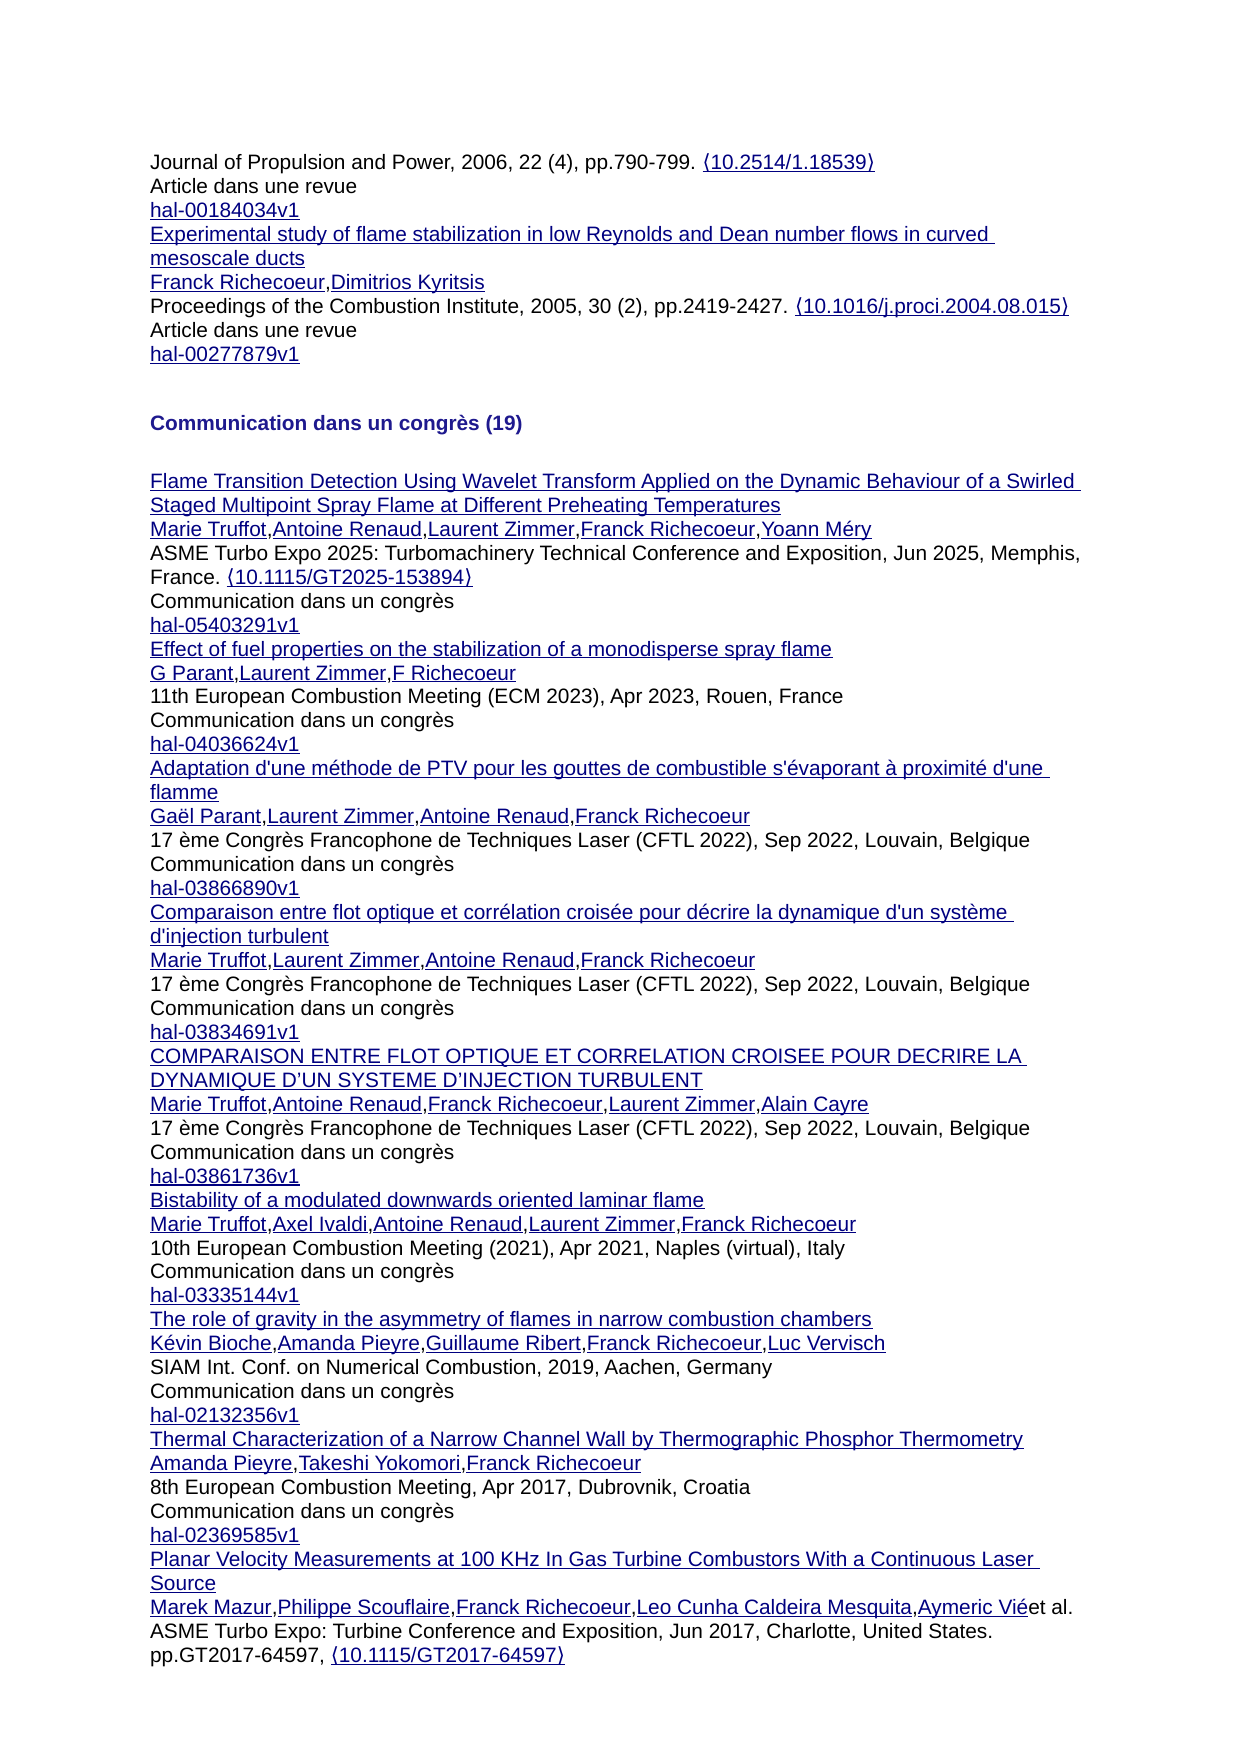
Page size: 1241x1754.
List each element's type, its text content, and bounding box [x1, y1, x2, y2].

table_header Flame Transition Detection Using Wavelet Transform Applied on the Dynamic Behaviour of a Swirled Staged Multipoint Spray Flame at Different Preheating Temperatures Marie Truffot,Antoine Renaud,Laurent Zimmer,Franck Richecoeur,Yoann Méry ASME Turbo Expo 2025: Turbomachinery Technical Conference and Exposition, Jun 2025, Memphis, France. ⟨10.1115/GT2025-153894⟩ Communication dans un congrès hal-05403291v1 [150, 469, 1090, 636]
table_cell COMPARAISON ENTRE FLOT OPTIQUE ET CORRELATION CROISEE POUR DECRIRE LA DYNAMIQUE D’UN SYSTEME D’INJECTION TURBULENT Marie Truffot,Antoine Renaud,Franck Richecoeur,Laurent Zimmer,Alain Cayre 17 ème Congrès Francophone de Techniques Laser (CFTL 2022), Sep 2022, Louvain, Belgique Communication dans un congrès hal-03861736v1 [150, 1044, 1090, 1187]
table_cell Comparaison entre flot optique et corrélation croisée pour décrire la dynamique d'un système d'injection turbulent Marie Truffot,Laurent Zimmer,Antoine Renaud,Franck Richecoeur 17 ème Congrès Francophone de Techniques Laser (CFTL 2022), Sep 2022, Louvain, Belgique Communication dans un congrès hal-03834691v1 [150, 900, 1090, 1044]
subtitle Communication dans un congrès (19) [150, 410, 1090, 434]
table_cell Adaptation d'une méthode de PTV pour les gouttes de combustible s'évaporant à proximité d'une flamme Gaël Parant,Laurent Zimmer,Antoine Renaud,Franck Richecoeur 17 ème Congrès Francophone de Techniques Laser (CFTL 2022), Sep 2022, Louvain, Belgique Communication dans un congrès hal-03866890v1 [150, 756, 1090, 900]
table_cell The role of gravity in the asymmetry of flames in narrow combustion chambers Kévin Bioche,Amanda Pieyre,Guillaume Ribert,Franck Richecoeur,Luc Vervisch SIAM Int. Conf. on Numerical Combustion, 2019, Aachen, Germany Communication dans un congrès hal-02132356v1 [150, 1307, 1090, 1427]
table_cell Bistability of a modulated downwards oriented laminar flame Marie Truffot,Axel Ivaldi,Antoine Renaud,Laurent Zimmer,Franck Richecoeur 10th European Combustion Meeting (2021), Apr 2021, Naples (virtual), Italy Communication dans un congrès hal-03335144v1 [150, 1188, 1090, 1307]
table_cell Planar Velocity Measurements at 100 KHz In Gas Turbine Combustors With a Continuous Laser Source Marek Mazur,Philippe Scouflaire,Franck Richecoeur,Leo Cunha Caldeira Mesquita,Aymeric Viéet al. ASME Turbo Expo: Turbine Conference and Exposition, Jun 2017, Charlotte, United States. pp.GT2017-64597, ⟨10.1115/GT2017-64597⟩ [150, 1547, 1090, 1667]
table_cell Effect of fuel properties on the stabilization of a monodisperse spray flame G Parant,Laurent Zimmer,F Richecoeur 11th European Combustion Meeting (ECM 2023), Apr 2023, Rouen, France Communication dans un congrès hal-04036624v1 [150, 636, 1090, 756]
table_cell Experimental study of flame stabilization in low Reynolds and Dean number flows in curved mesoscale ducts Franck Richecoeur,Dimitrios Kyritsis Proceedings of the Combustion Institute, 2005, 30 (2), pp.2419-2427. ⟨10.1016/j.proci.2004.08.015⟩ Article dans une revue hal-00277879v1 [150, 222, 1090, 366]
table_cell Thermal Characterization of a Narrow Channel Wall by Thermographic Phosphor Thermometry Amanda Pieyre,Takeshi Yokomori,Franck Richecoeur 8th European Combustion Meeting, Apr 2017, Dubrovnik, Croatia Communication dans un congrès hal-02369585v1 [150, 1427, 1090, 1547]
table_cell Journal of Propulsion and Power, 2006, 22 (4), pp.790-799. ⟨10.2514/1.18539⟩ Article dans une revue hal-00184034v1 [150, 150, 1090, 222]
